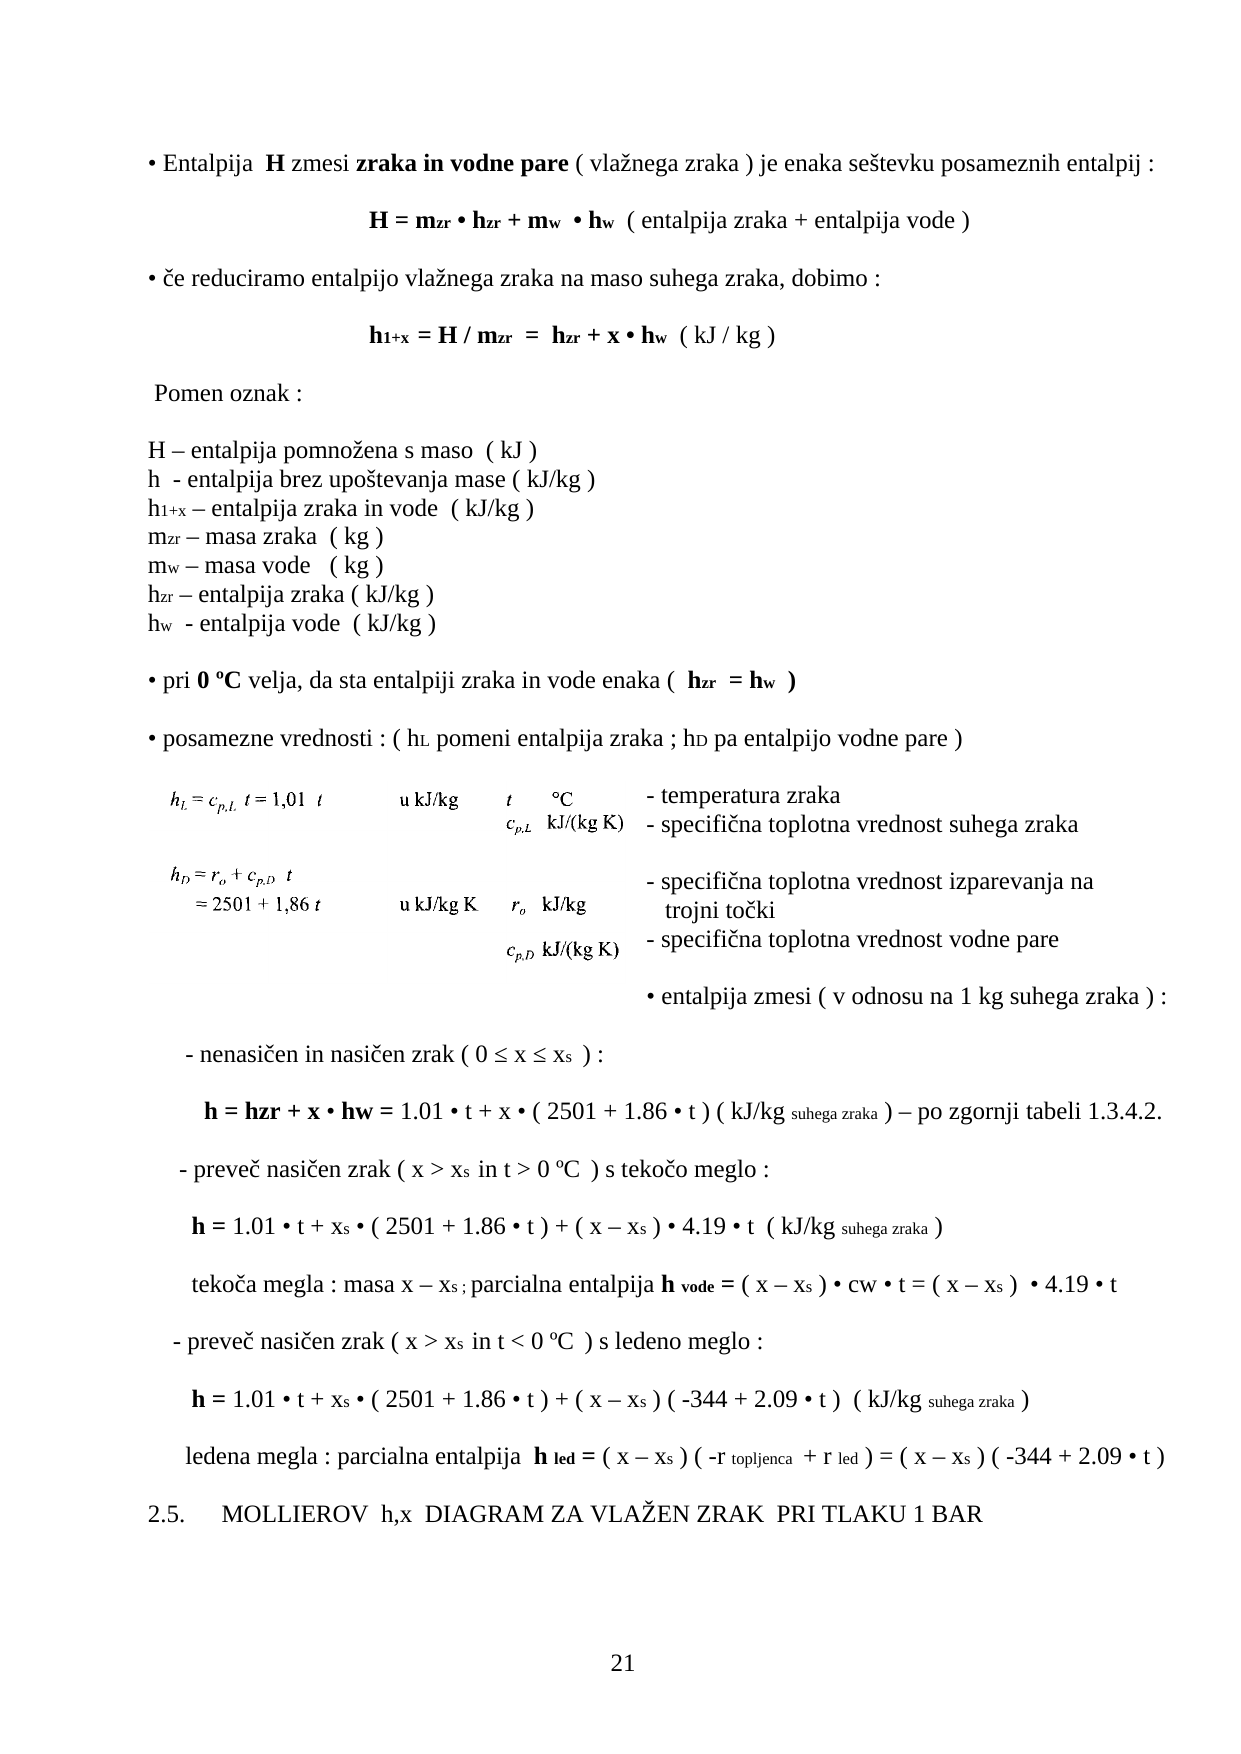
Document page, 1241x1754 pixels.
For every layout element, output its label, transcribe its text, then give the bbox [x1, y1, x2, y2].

text • entalpija zmesi ( v odnosu na 1 kg suhega zraka ) : [148, 981, 1211, 1010]
text hzr – entalpija zraka ( kJ/kg ) [148, 579, 1211, 608]
text - preveč nasičen zrak ( x > xs in t > 0 ºC ) s tekočo meglo : [148, 1154, 1211, 1183]
text - temperatura zraka [148, 779, 1211, 986]
text • posamezne vrednosti : ( hL pomeni entalpija zraka ; hD pa entalpijo vodne pare ) [148, 723, 1211, 751]
text - specifična toplotna vrednost vodne pare [627, 924, 1211, 981]
text 2.5. MOLLIEROV h,x DIAGRAM ZA VLAŽEN ZRAK PRI TLAKU 1 BAR [148, 1499, 1211, 1528]
text h1+x – entalpija zraka in vode ( kJ/kg ) [148, 493, 1211, 521]
text ledena megla : parcialna entalpija h led = ( x – xs ) ( -r topljenca + r led ) = ( x – xs ) ( -344 + 2.09 • t ) [148, 1441, 1211, 1470]
text mzr – masa zraka ( kg ) [148, 521, 1211, 550]
text • pri 0 ºC velja, da sta entalpiji zraka in vode enaka ( hzr = hw ) [148, 665, 1211, 694]
text - specifična toplotna vrednost suhega zraka [627, 809, 1211, 838]
picture [149, 781, 626, 984]
text Pomen oznak : [148, 378, 1211, 406]
text • če reduciramo entalpijo vlažnega zraka na maso suhega zraka, dobimo : [148, 263, 1211, 291]
text • Entalpija H zmesi zraka in vodne pare ( vlažnega zraka ) je enaka seštevku posameznih entalpij : [148, 148, 1211, 176]
text h = 1.01 • t + xs • ( 2501 + 1.86 • t ) + ( x – xs ) • 4.19 • t ( kJ/kg suhega zraka ) [148, 1211, 1211, 1240]
text trojni točki [627, 895, 1211, 924]
text h - entalpija brez upoštevanja mase ( kJ/kg ) [148, 464, 1211, 493]
text - specifična toplotna vrednost izparevanja na [627, 866, 1211, 895]
text hw - entalpija vode ( kJ/kg ) [148, 608, 1211, 636]
text h = hzr + x • hw = 1.01 • t + x • ( 2501 + 1.86 • t ) ( kJ/kg suhega zraka ) – po zgornji tabeli 1.3.4.2. [148, 1096, 1211, 1125]
text mw – masa vode ( kg ) [148, 550, 1211, 579]
text - nenasičen in nasičen zrak ( 0 ≤ x ≤ xs ) : [148, 1039, 1211, 1068]
text h = 1.01 • t + xs • ( 2501 + 1.86 • t ) + ( x – xs ) ( -344 + 2.09 • t ) ( kJ/kg suhega zraka ) [148, 1384, 1211, 1413]
text tekoča megla : masa x – xs ; parcialna entalpija h vode = ( x – xs ) • cw • t = ( x – xs ) • 4.19 • t [148, 1269, 1211, 1298]
text H – entalpija pomnožena s maso ( kJ ) [148, 435, 1211, 464]
text - preveč nasičen zrak ( x > xs in t < 0 ºC ) s ledeno meglo : [148, 1326, 1211, 1355]
text H = mzr • hzr + mw • hw ( entalpija zraka + entalpija vode ) [148, 205, 1211, 234]
text h1+x = H / mzr = hzr + x • hw ( kJ / kg ) [148, 320, 1211, 349]
